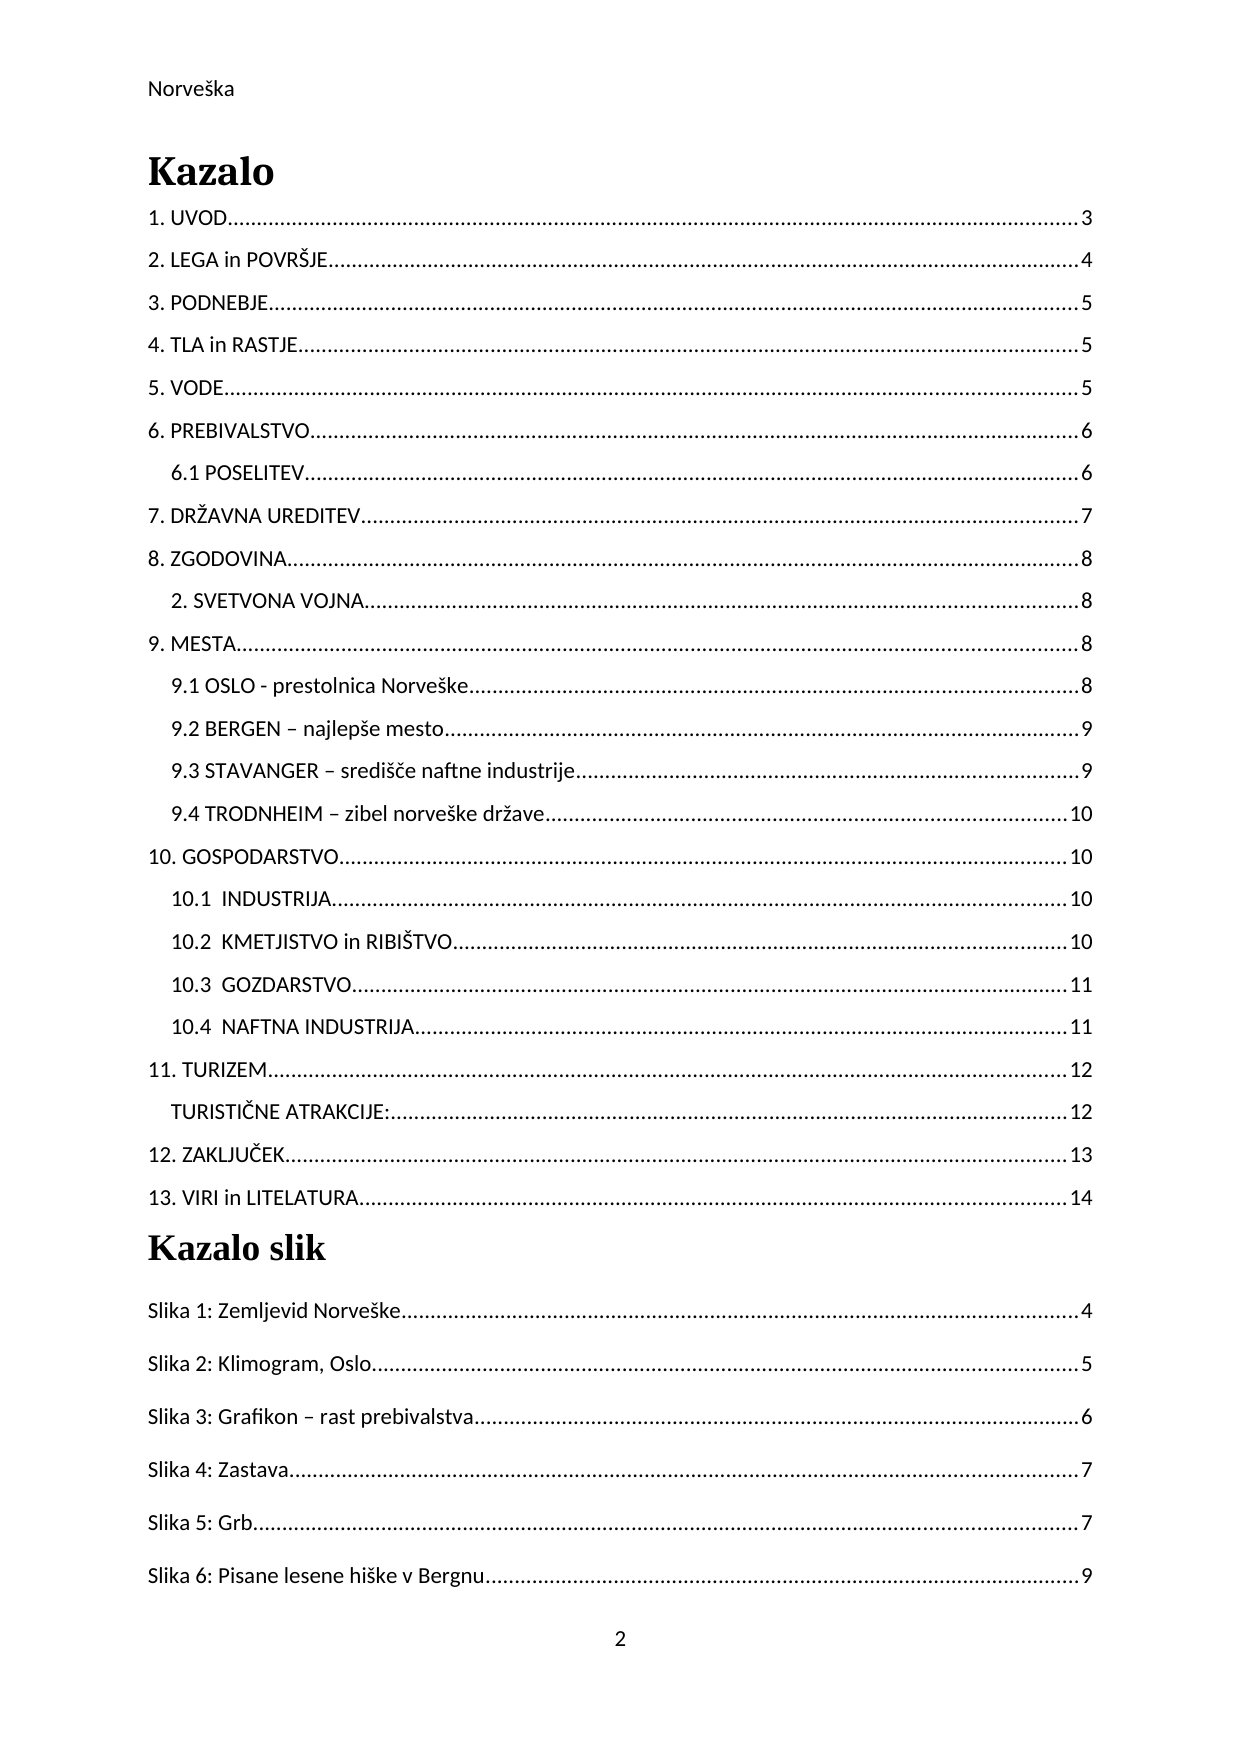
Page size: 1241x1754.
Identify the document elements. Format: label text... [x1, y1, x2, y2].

text Kazalo [148, 148, 1092, 196]
text 2. LEGA in POVRŠJE 4 [148, 245, 1092, 273]
text 4. TLA in RASTJE 5 [148, 331, 1092, 359]
text 13. VIRI in LITELATURA 14 [148, 1183, 1092, 1211]
text Slika 1: Zemljevid Norveške 4 [148, 1296, 1092, 1324]
text 1. UVOD 3 [148, 203, 1092, 231]
text Slika 6: Pisane lesene hiške v Bergnu 9 [148, 1561, 1092, 1589]
text 11. TURIZEM 12 [148, 1055, 1092, 1083]
text 3. PODNEBJE 5 [148, 288, 1092, 316]
text 9. MESTA 8 [148, 629, 1092, 657]
text Slika 3: Grafikon – rast prebivalstva 6 [148, 1402, 1092, 1430]
text 12. ZAKLJUČEK 13 [148, 1140, 1092, 1168]
text Slika 4: Zastava 7 [148, 1455, 1092, 1483]
text 10.2 KMETJISTVO in RIBIŠTVO 10 [171, 927, 1092, 955]
text 9.3 STAVANGER – središče naftne industrije 9 [171, 757, 1092, 785]
text 6. PREBIVALSTVO 6 [148, 416, 1092, 444]
text 8. ZGODOVINA 8 [148, 544, 1092, 572]
text 9.4 TRODNHEIM – zibel norveške države 10 [171, 799, 1092, 827]
text 2. SVETVONA VOJNA 8 [171, 586, 1092, 614]
text 7. DRŽAVNA UREDITEV 7 [148, 501, 1092, 529]
text 5. VODE 5 [148, 373, 1092, 401]
text 9.2 BERGEN – najlepše mesto 9 [171, 714, 1092, 742]
text 9.1 OSLO - prestolnica Norveške 8 [171, 671, 1092, 699]
text Kazalo slik [148, 1225, 1092, 1268]
text 10.1 INDUSTRIJA 10 [171, 884, 1092, 912]
text Slika 5: Grb 7 [148, 1508, 1092, 1536]
text 6.1 POSELITEV 6 [171, 458, 1092, 486]
text 10.4 NAFTNA INDUSTRIJA 11 [171, 1012, 1092, 1040]
text TURISTIČNE ATRAKCIJE: 12 [171, 1097, 1092, 1126]
text 10. GOSPODARSTVO 10 [148, 842, 1092, 870]
text 10.3 GOZDARSTVO 11 [171, 970, 1092, 998]
text Slika 2: Klimogram, Oslo 5 [148, 1349, 1092, 1377]
